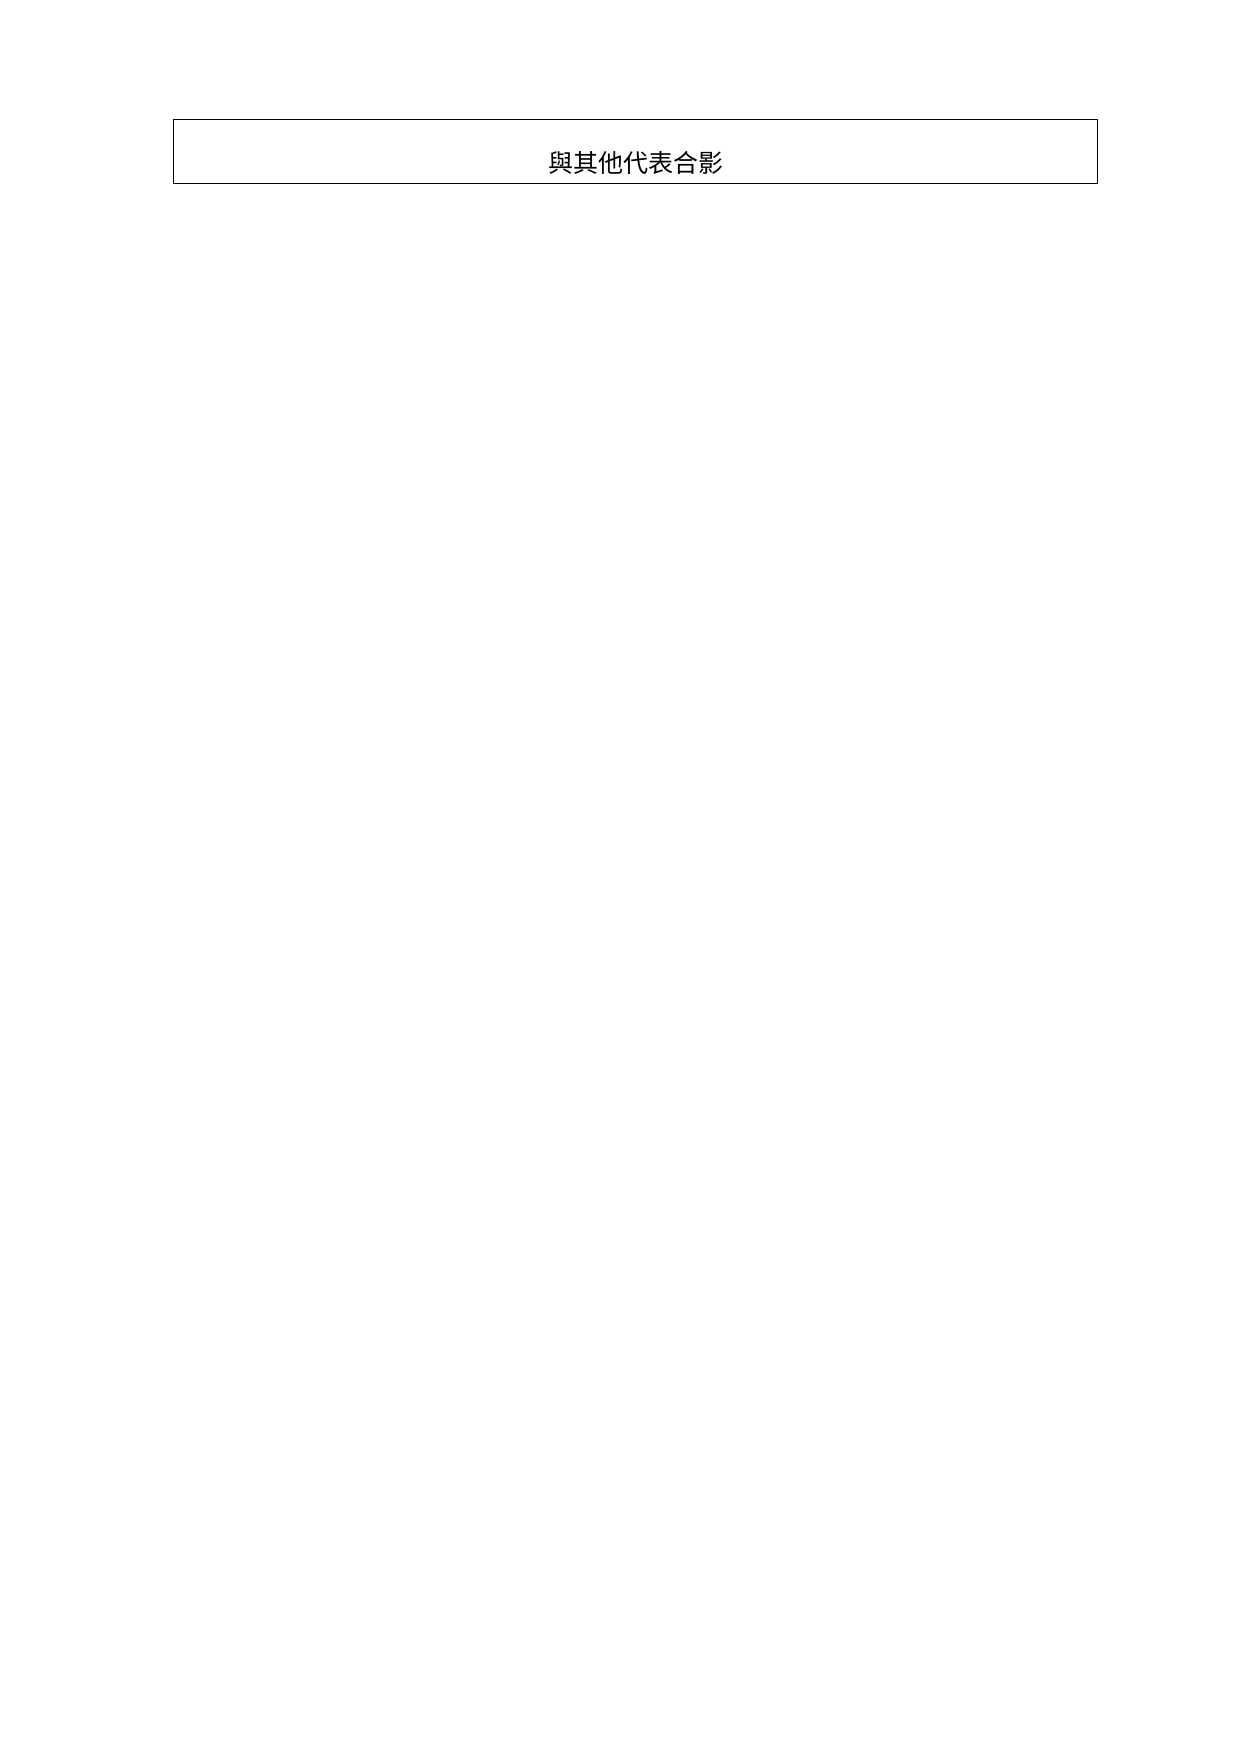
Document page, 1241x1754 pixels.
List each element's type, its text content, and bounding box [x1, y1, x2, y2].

table_cell 與其他代表合影 [174, 120, 1097, 183]
